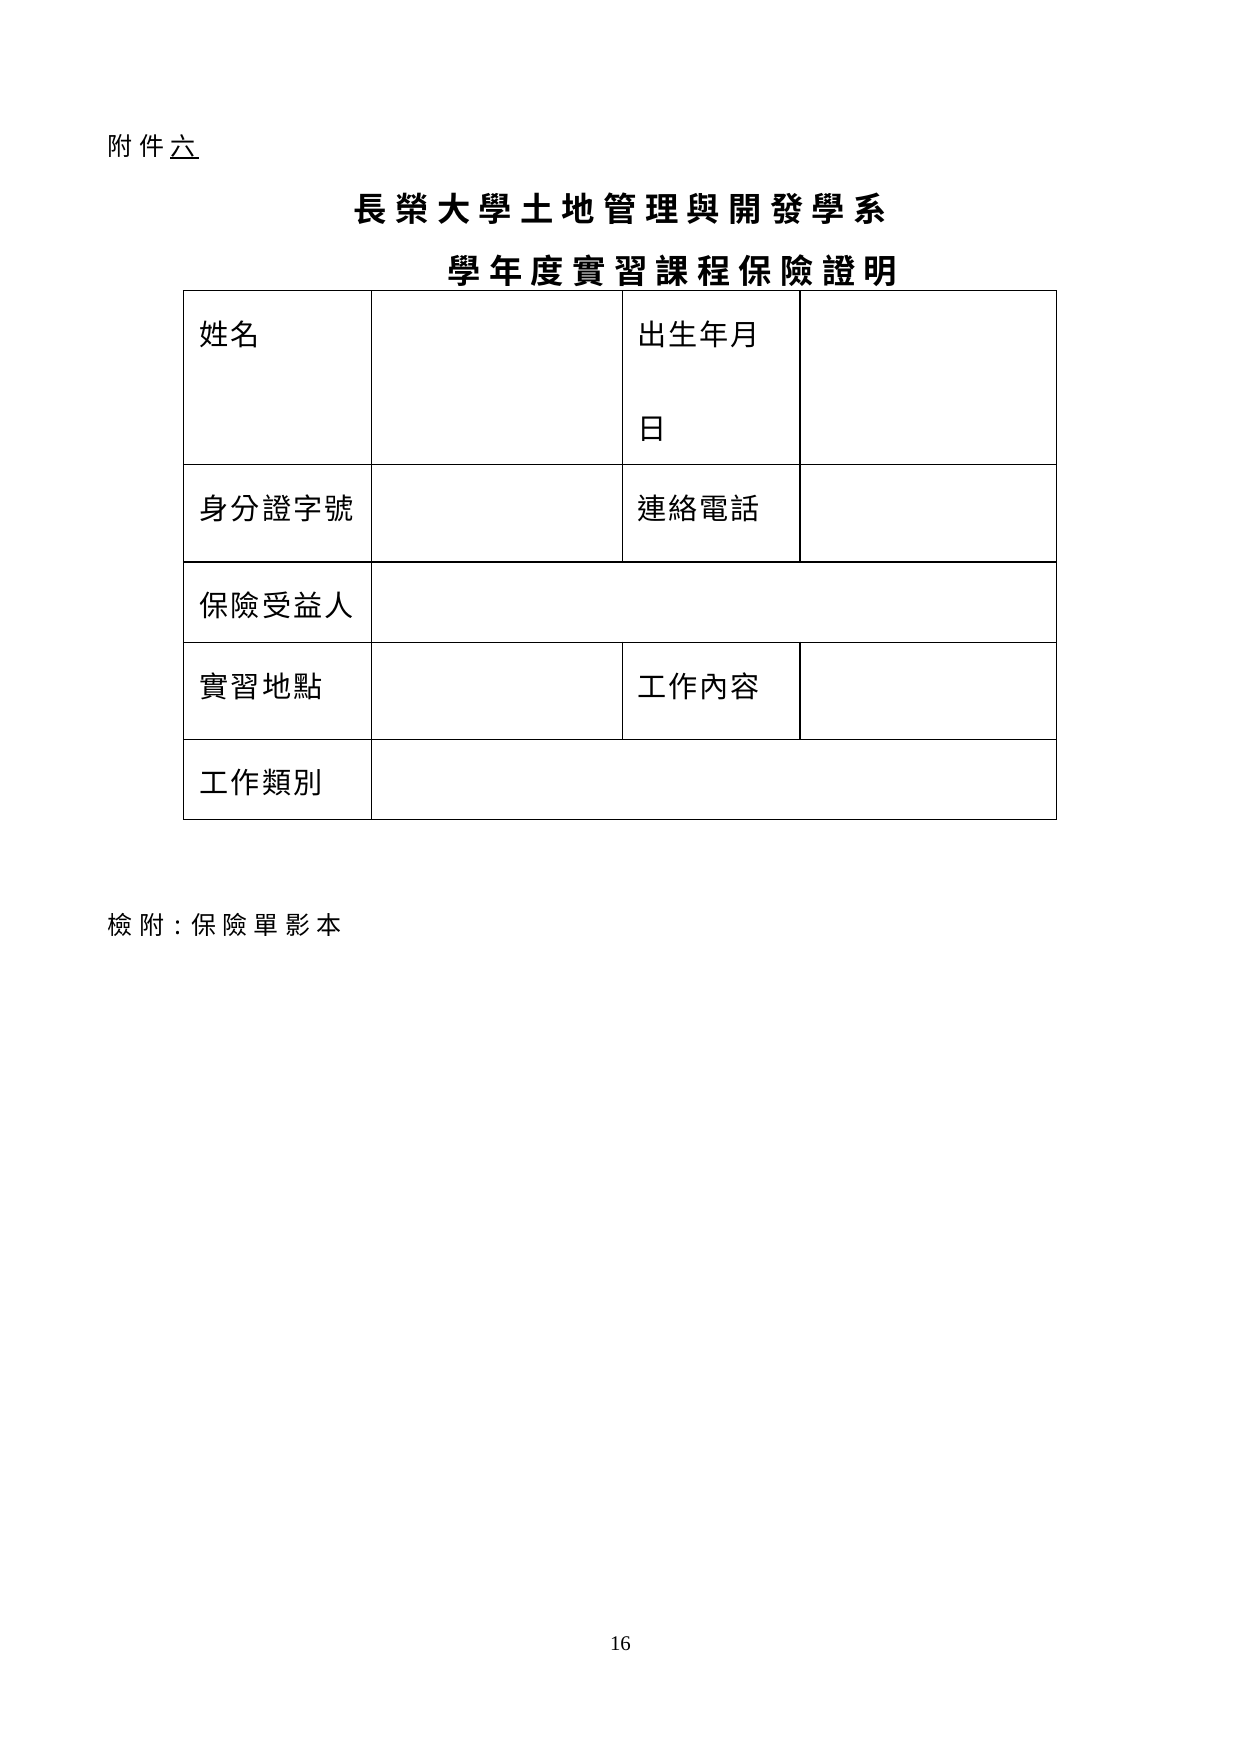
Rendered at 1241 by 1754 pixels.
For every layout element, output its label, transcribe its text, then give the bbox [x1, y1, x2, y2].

text 附件六 [104, 103, 1136, 165]
table_cell 工作內容 [623, 643, 799, 738]
table_cell [372, 643, 622, 738]
table_cell 實習地點 [184, 643, 371, 738]
text 檢附:保險單影本 [104, 882, 1136, 945]
table_cell 身分證字號 [184, 465, 371, 561]
table_cell [372, 465, 622, 561]
table_cell 工作類別 [184, 740, 371, 819]
table_header 姓名 [184, 291, 371, 464]
table_cell [372, 563, 1056, 642]
table_cell 保險受益人 [184, 563, 371, 642]
text 長榮大學土地管理與開發學系 [104, 165, 1136, 228]
table_cell [801, 465, 1056, 561]
table_header [372, 291, 622, 464]
table_header [801, 291, 1056, 464]
table_cell 連絡電話 [623, 465, 799, 561]
text 學年度實習課程保險證明 [104, 228, 1136, 290]
table_cell [801, 643, 1056, 738]
table_header 出生年月日 [623, 291, 799, 464]
table_cell [372, 740, 1056, 819]
